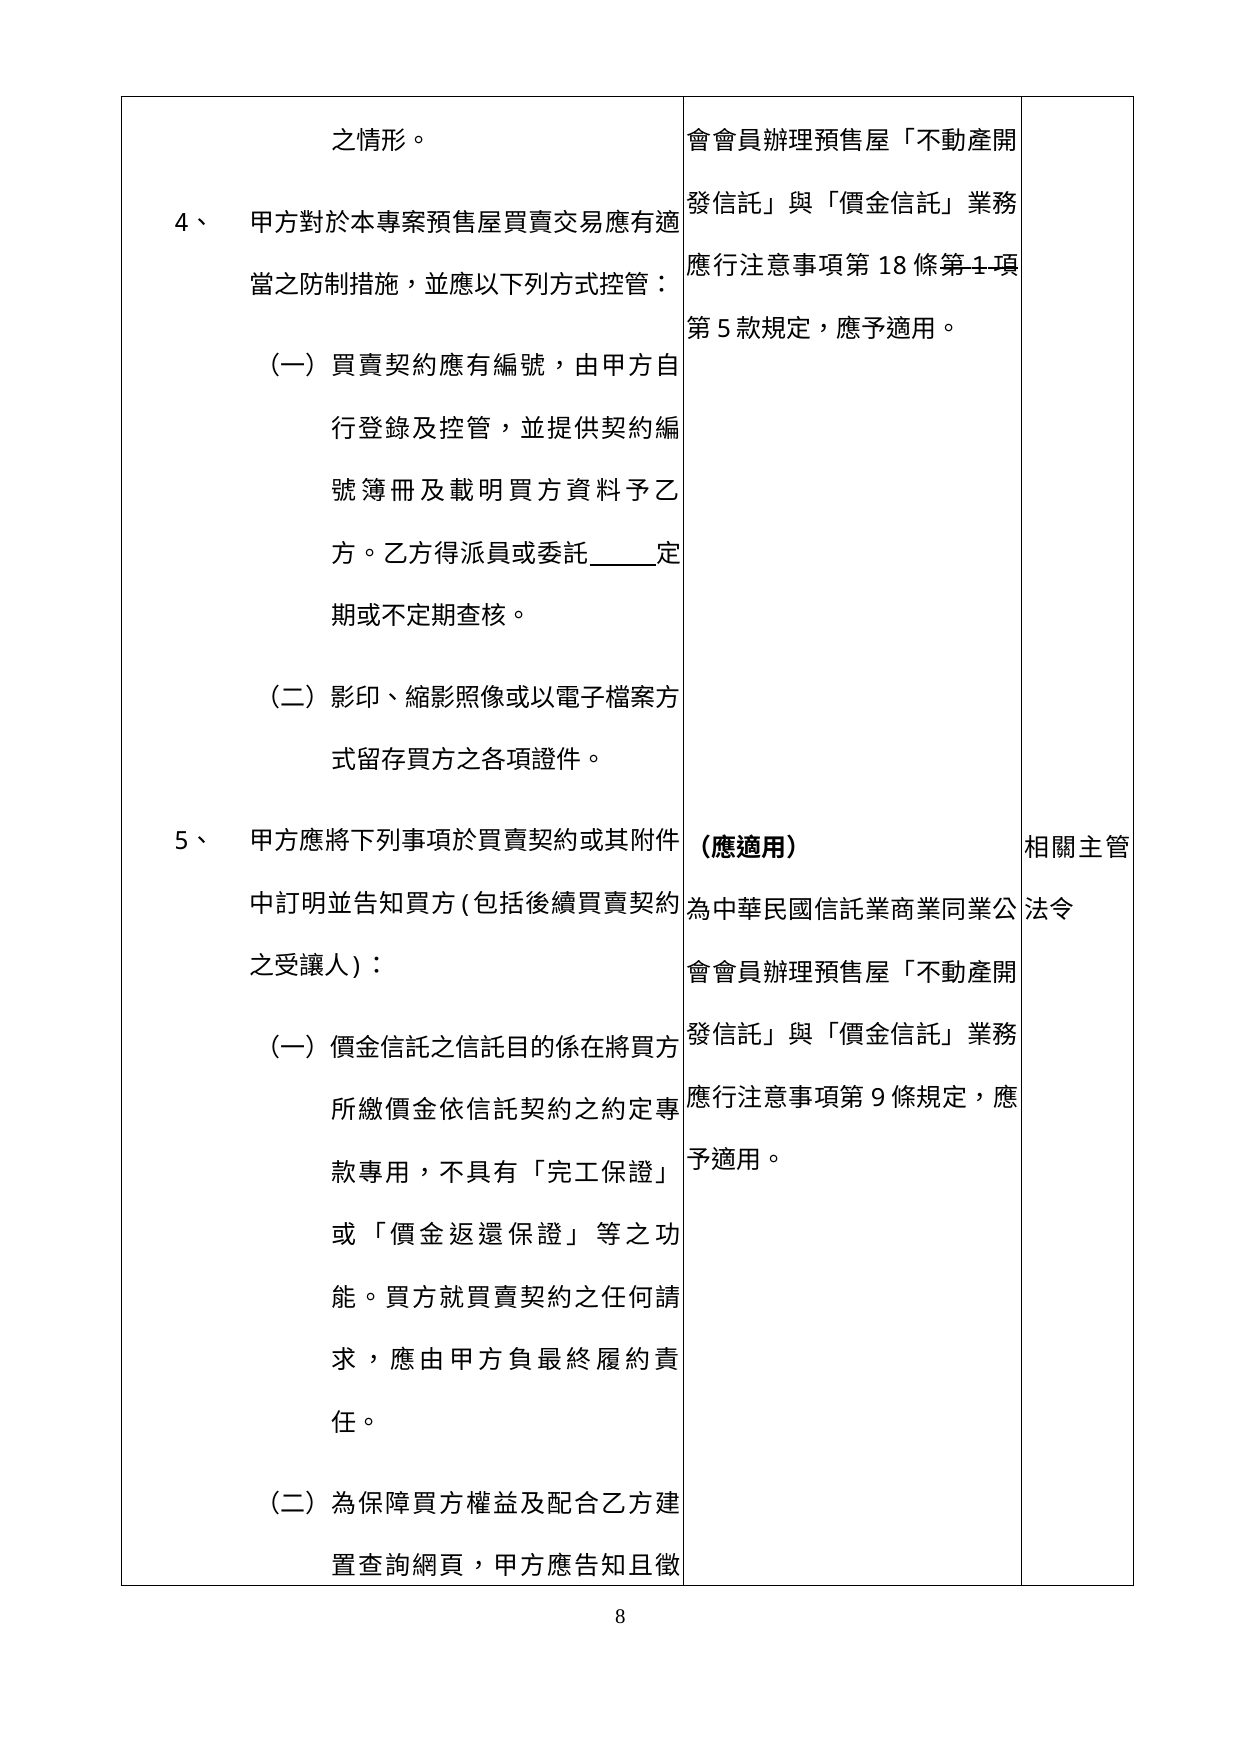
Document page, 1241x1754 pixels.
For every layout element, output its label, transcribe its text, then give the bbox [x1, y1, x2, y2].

table_cell 相關主管法令 [1022, 97, 1133, 1585]
table_cell 第八條 委託人之義務與責任 甲方聲明並擔保如下： （一）甲方係依中華民國法律設立（認許）且現仍合法存續之公司。 （二） 甲方已完成為簽署本契約所必要之公司內部程序，且甲方及代表或代理甲方簽署或履行本契約之自然人已取得為簽訂及履行本契約所需之一切授權、許可與核准。 （三） 甲方簽訂及履行本契約並未違反任何法令、政府命令、甲方之公司章程或甲方與第三人所簽訂之任何契約、協議、聲明、承諾、約定或其他義務。 甲方應提供本契約之影本予買方，並應提供買賣契約之範本、影本或以電子檔案方式予乙方留底備查。 信託存續期間，甲方應就下列事項，每○個月提供經_______查核及至少每年提供經會計師查核簽認之報告，其查核內容至少應包含下列事項： （一）甲方應交付信託之金額、日期與實際交付信託是否相符。 （二） 甲方告知乙方已收取買方所繳價金，是否有遲延未交付信託之情形。 甲方對於本專案預售屋買賣交易應有適當之防制措施，並應以下列方式控管： （一） 買賣契約應有編號，由甲方自行登錄及控管，並提供契約編號簿冊及載明買方資料予乙方。乙方得派員或委託 定期或不定期查核。 （二）影印、縮影照像或以電子檔案方式留存買方之各項證件。 甲方應將下列事項於買賣契約或其附件中訂明並告知買方(包括後續買賣契約之受讓人)： （一）價金信託之信託目的係在將買方所繳價金依信託契約之約定專款專用，不具有「完工保證」或「價金返還保證」等之功能。買方就買賣契約之任何請求，應由甲方負最終履約責任。 （二） 為保障買方權益及配合乙方建置查詢網頁，甲方應告知且徵取買方書面同意將其個人資料及買賣契約資料提供予乙方，並同意乙方於信託契約相關之特定目的範圍內，得為蒐集、處理、利用及揭露。但除法令、中華民國信託業商業同業公會會員辦理預售屋「不動產開發信託」與「價金信託」業務應行注意事項或信託契約約定應予公開或揭露者外，乙方應負保密之責任。 （三）買方所繳價金，除直接匯(存)入信託專戶者外，甲方至遲應於收訖該筆價金之次一營業日交付信託。但不論前述任一方式，其信託關係僅存在於乙方與甲方，並非存在於乙方與買方，買方所繳價金於甲方交付信託後方為信託財產，未存入信託專戶之價金非屬信託財產，不受本價金信託之保障，就未存入信託專戶之價金所生之相關爭議應由買賣雙方自行協商。買方應每次繳款後自行於查詢網頁查詢其所繳價金交付信託之明細及相關資訊，以確認其所繳價金是否已確實交付信託。查詢網址為：[ ]，查詢途徑為：[ ]。買方對該網頁之資訊如有任何疑問，應逕洽甲方或乙方處理。 （四） 本契約第二條第四項「特定事由」發生時，買方對於可供分配信託財產之請求將因稅費、法定抵押權及抵押權等各項優先權利而受影響；買方就其未受償部分，應依買賣契約之約定向甲方請求。 （五） 本契約第二條第四項「特定事由」發生，如受託人認為有需要通知預售屋買方召開受益權人會議之情形，受益權人會議之召集事由、召集程序、議決方法、表決權之計算及其他應遵循事項如本契約附件一所載，甲方應將其訂為買賣契約之一部分，與買賣契約有相同效力。 於信託存續期間內，因處理信託事務之需要，甲方應配合提供相關資料或證明文件予乙方；如因甲方提供之資料不實，致乙方或第三人受損害者，甲方應自負一切法律上責任。 買賣契約如有變更、無效、解除或終止之情事者，甲方應即通知乙方，如因怠為通知致生損害於乙方或第三人，或發生爭議者，甲方應自負一切法律上責任。 甲方有關出賣人之責任（包含但不限於開立統一發票交由買方收執）及因買賣所發生之一切稅捐、規費及代書費等，概由甲方自行負擔。 甲方之承攬廠商如發生下列事由之一，經甲方解除或終止承攬合約時，甲方應另行委任新承攬廠商並立即通知乙方： 無故停工達○個月以上； 無法如期完工； 違反承攬合約約定；或 _________ [122, 97, 683, 1585]
table_cell 會會員辦理預售屋「不動產開發信託」與「價金信託」業務應行注意事項第18條第1項第5款規定，應予適用。 （應適用） 為中華民國信託業商業同業公會會員辦理預售屋「不動產開發信託」與「價金信託」業務應行注意事項第9條規定，應予適用。 [684, 97, 1021, 1585]
